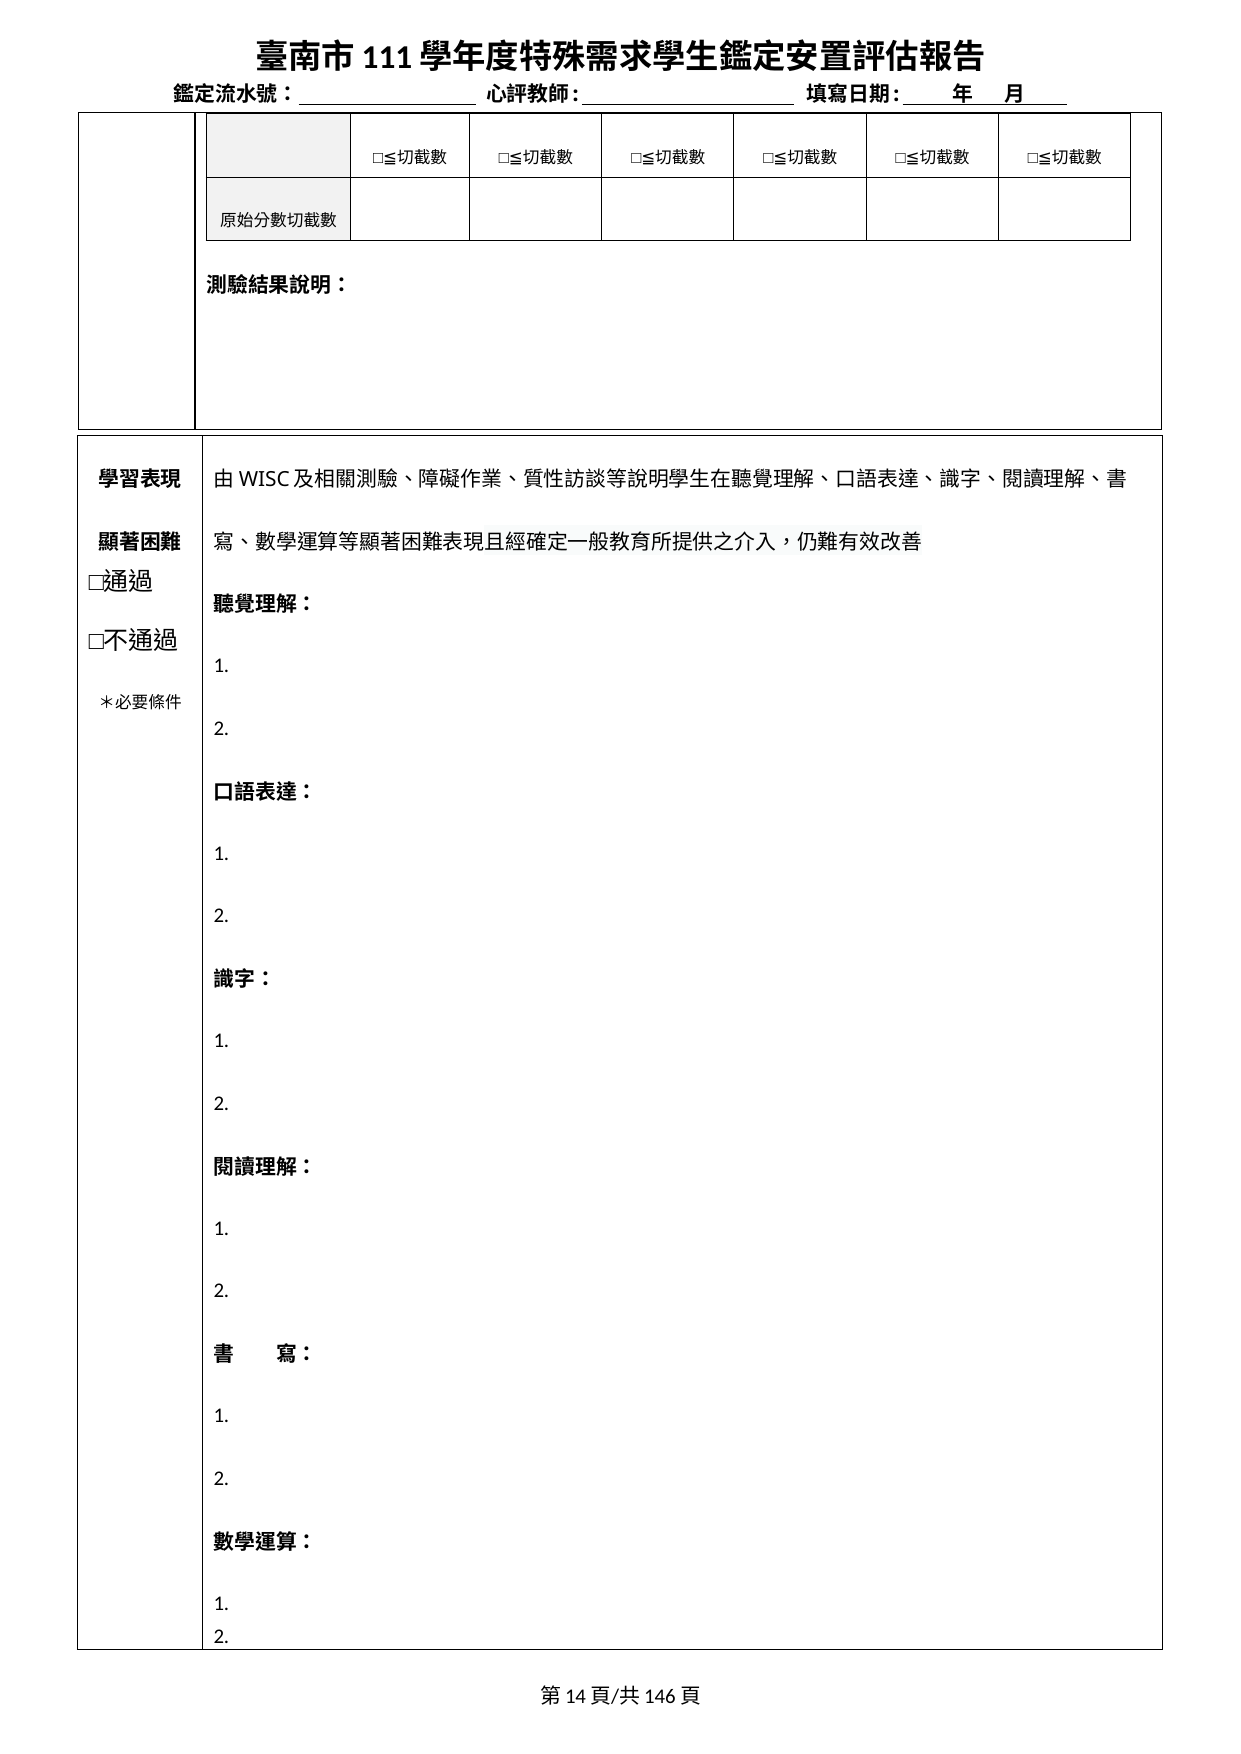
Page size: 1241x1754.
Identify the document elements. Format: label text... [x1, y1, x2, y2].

table_cell [207, 114, 350, 177]
table_cell [867, 178, 998, 240]
table_cell [79, 113, 194, 429]
table_cell 測驗結果說明： [196, 113, 1161, 429]
table_cell [351, 178, 469, 240]
table_cell [602, 178, 733, 240]
table_cell [470, 178, 601, 240]
table_cell □≦切截數 [470, 114, 601, 177]
table_cell □≦切截數 [351, 114, 469, 177]
table_cell □≦切截數 [999, 114, 1130, 177]
table_cell □≦切截數 [602, 114, 733, 177]
table_header 學習表現 顯著困難 □通過 □不通過 ＊必要條件 [78, 436, 202, 1649]
table_header 由WISC及相關測驗、障礙作業、質性訪談等說明學生在聽覺理解、口語表達、識字、閱讀理解、書寫、數學運算等顯著困難表現且經確定一般教育所提供之介入，仍難有效改善 聽覺理解： 1. 2. 口語表達： 1. 2. 識字： 1. 2. 閱讀理解： 1. 2. 書 寫： 1. 2. 數學運算： 1. 2. [203, 436, 1162, 1649]
table_cell □≦切截數 [734, 114, 866, 177]
table_cell [999, 178, 1130, 240]
table_cell □≦切截數 [867, 114, 998, 177]
table_cell 原始分數切截數 [207, 178, 350, 240]
table_cell [734, 178, 866, 240]
